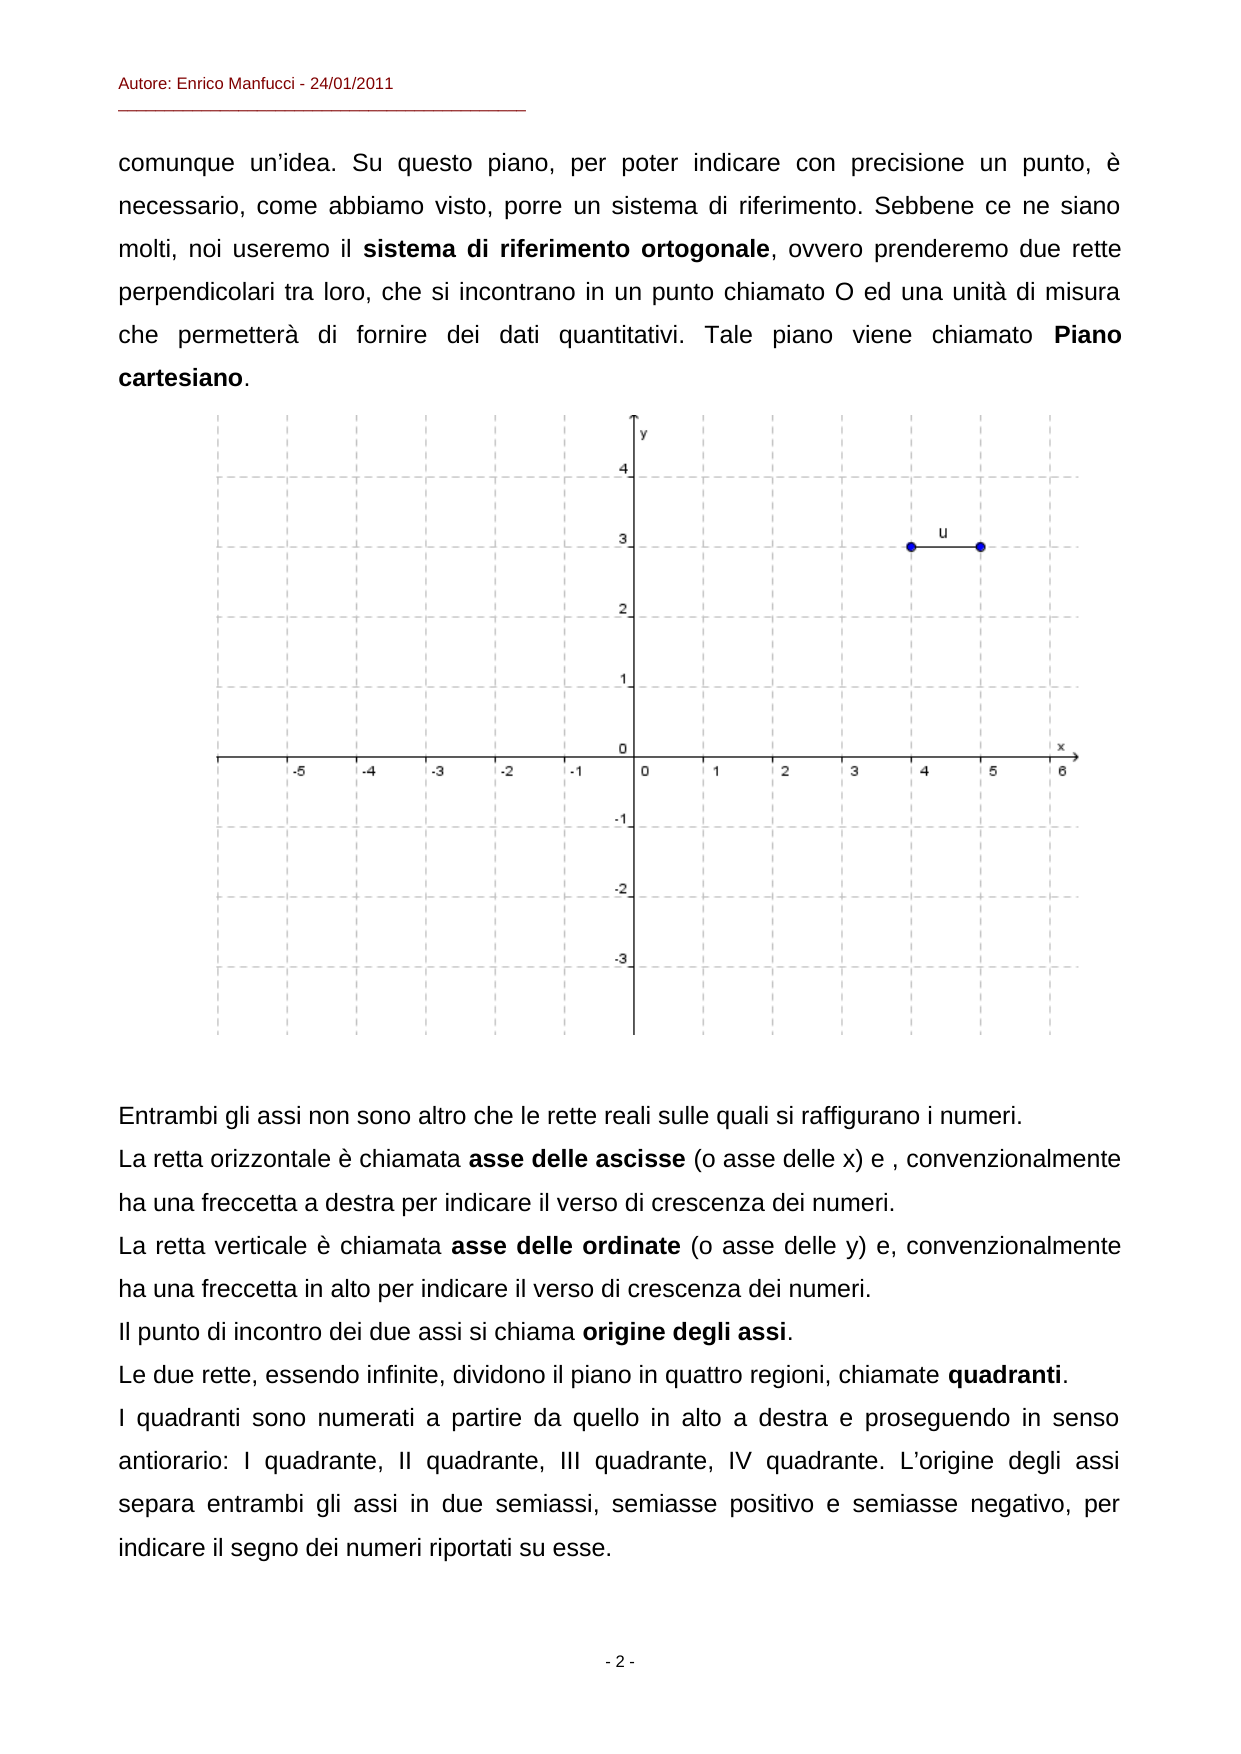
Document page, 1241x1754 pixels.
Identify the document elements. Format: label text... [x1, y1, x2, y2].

text Il punto di incontro dei due assi si chiama origine degli assi. [118, 1317, 1122, 1346]
text comunque un’idea. Su questo piano, per poter indicare con precisione un punto, è necessario, come abbiamo visto, porre un sistema di riferimento. Sebbene ce ne siano molti, noi useremo il sistema di riferimento ortogonale, ovvero prenderemo due rette perpendicolari tra loro, che si incontrano in un punto chiamato O ed una unità di misura che permetterà di fornire dei dati quantitativi. Tale piano viene chiamato Piano cartesiano. [118, 148, 1122, 392]
text La retta verticale è chiamata asse delle ordinate (o asse delle y) e, convenzionalmente ha una freccetta in alto per indicare il verso di crescenza dei numeri. [118, 1231, 1122, 1302]
text Entrambi gli assi non sono altro che le rette reali sulle quali si raffigurano i numeri. [118, 1101, 1122, 1130]
picture [216, 415, 1080, 1035]
text Le due rette, essendo infinite, dividono il piano in quattro regioni, chiamate quadranti. [118, 1360, 1122, 1389]
text I quadranti sono numerati a partire da quello in alto a destra e proseguendo in senso antiorario: I quadrante, II quadrante, III quadrante, IV quadrante. L’origine degli assi separa entrambi gli assi in due semiassi, semiasse positivo e semiasse negativo, per indicare il segno dei numeri riportati su esse. [118, 1403, 1122, 1561]
text La retta orizzontale è chiamata asse delle ascisse (o asse delle x) e , convenzionalmente ha una freccetta a destra per indicare il verso di crescenza dei numeri. [118, 1144, 1122, 1216]
